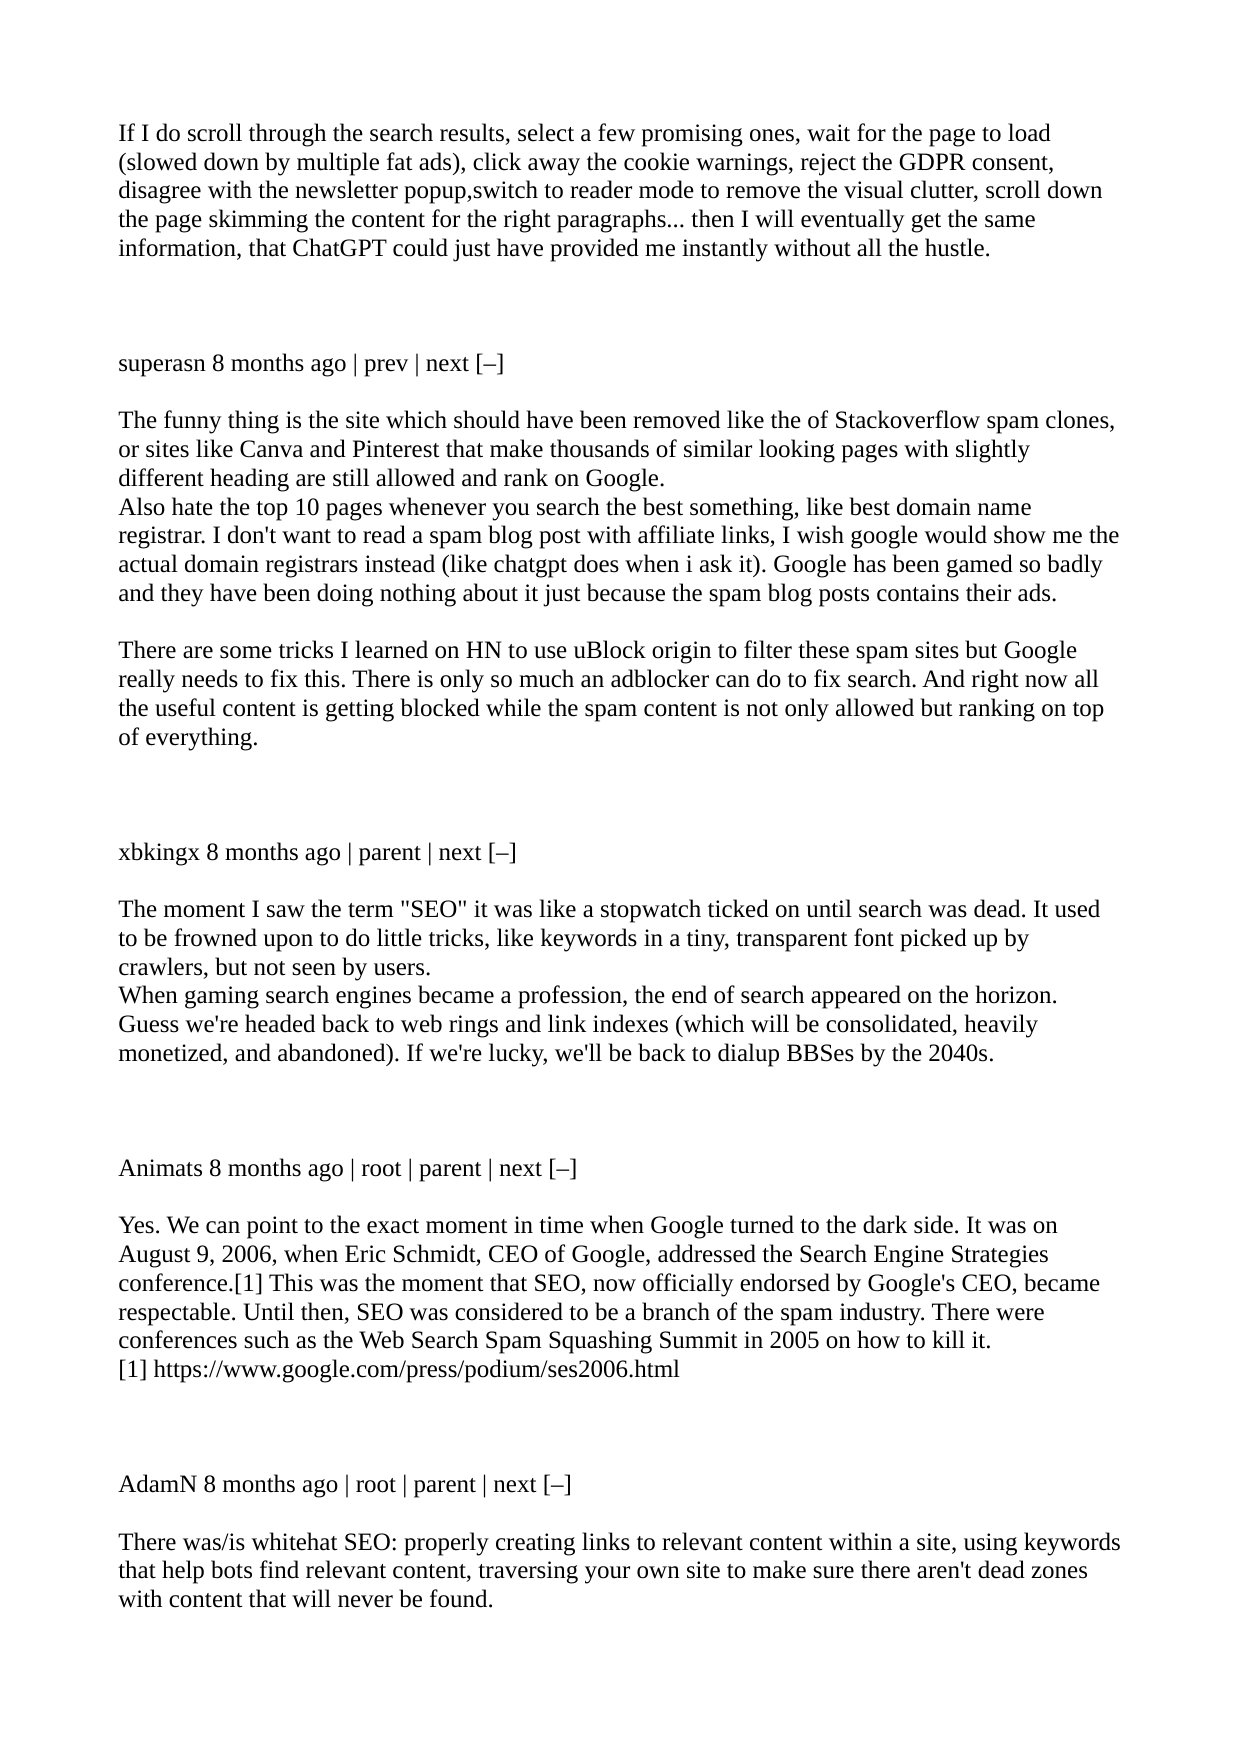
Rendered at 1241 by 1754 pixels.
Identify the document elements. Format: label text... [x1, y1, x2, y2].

text AdamN 8 months ago | root | parent | next [–] [118, 1469, 1122, 1498]
text The moment I saw the term "SEO" it was like a stopwatch ticked on until search was dead. It used to be frowned upon to do little tricks, like keywords in a tiny, transparent font picked up by crawlers, but not seen by users. [118, 894, 1122, 981]
text Also hate the top 10 pages whenever you search the best something, like best domain name registrar. I don't want to read a spam blog post with affiliate links, I wish google would show me the actual domain registrars instead (like chatgpt does when i ask it). Google has been gamed so badly and they have been doing nothing about it just because the spam blog posts contains their ads. [118, 492, 1122, 607]
text If I do scroll through the search results, select a few promising ones, wait for the page to load (slowed down by multiple fat ads), click away the cookie warnings, reject the GDPR consent, disagree with the newsletter popup,switch to reader mode to remove the visual clutter, scroll down the page skimming the content for the right paragraphs... then I will eventually get the same information, that ChatGPT could just have provided me instantly without all the hustle. [118, 118, 1122, 262]
text xbkingx 8 months ago | parent | next [–] [118, 837, 1122, 866]
text There are some tricks I learned on HN to use uBlock origin to filter these spam sites but Google really needs to fix this. There is only so much an adblocker can do to fix search. And right now all the useful content is getting blocked while the spam content is not only allowed but ranking on top of everything. [118, 636, 1122, 751]
text When gaming search engines became a profession, the end of search appeared on the horizon. Guess we're headed back to web rings and link indexes (which will be consolidated, heavily monetized, and abandoned). If we're lucky, we'll be back to dialup BBSes by the 2040s. [118, 981, 1122, 1067]
text [1] https://www.google.com/press/podium/ses2006.html [118, 1354, 1122, 1383]
text Animats 8 months ago | root | parent | next [–] [118, 1153, 1122, 1182]
text There was/is whitehat SEO: properly creating links to relevant content within a site, using keywords that help bots find relevant content, traversing your own site to make sure there aren't dead zones with content that will never be found. [118, 1527, 1122, 1613]
text Yes. We can point to the exact moment in time when Google turned to the dark side. It was on August 9, 2006, when Eric Schmidt, CEO of Google, addressed the Search Engine Strategies conference.[1] This was the moment that SEO, now officially endorsed by Google's CEO, became respectable. Until then, SEO was considered to be a branch of the spam industry. There were conferences such as the Web Search Spam Squashing Summit in 2005 on how to kill it. [118, 1211, 1122, 1354]
text The funny thing is the site which should have been removed like the of Stackoverflow spam clones, or sites like Canva and Pinterest that make thousands of similar looking pages with slightly different heading are still allowed and rank on Google. [118, 406, 1122, 492]
text superasn 8 months ago | prev | next [–] [118, 348, 1122, 377]
